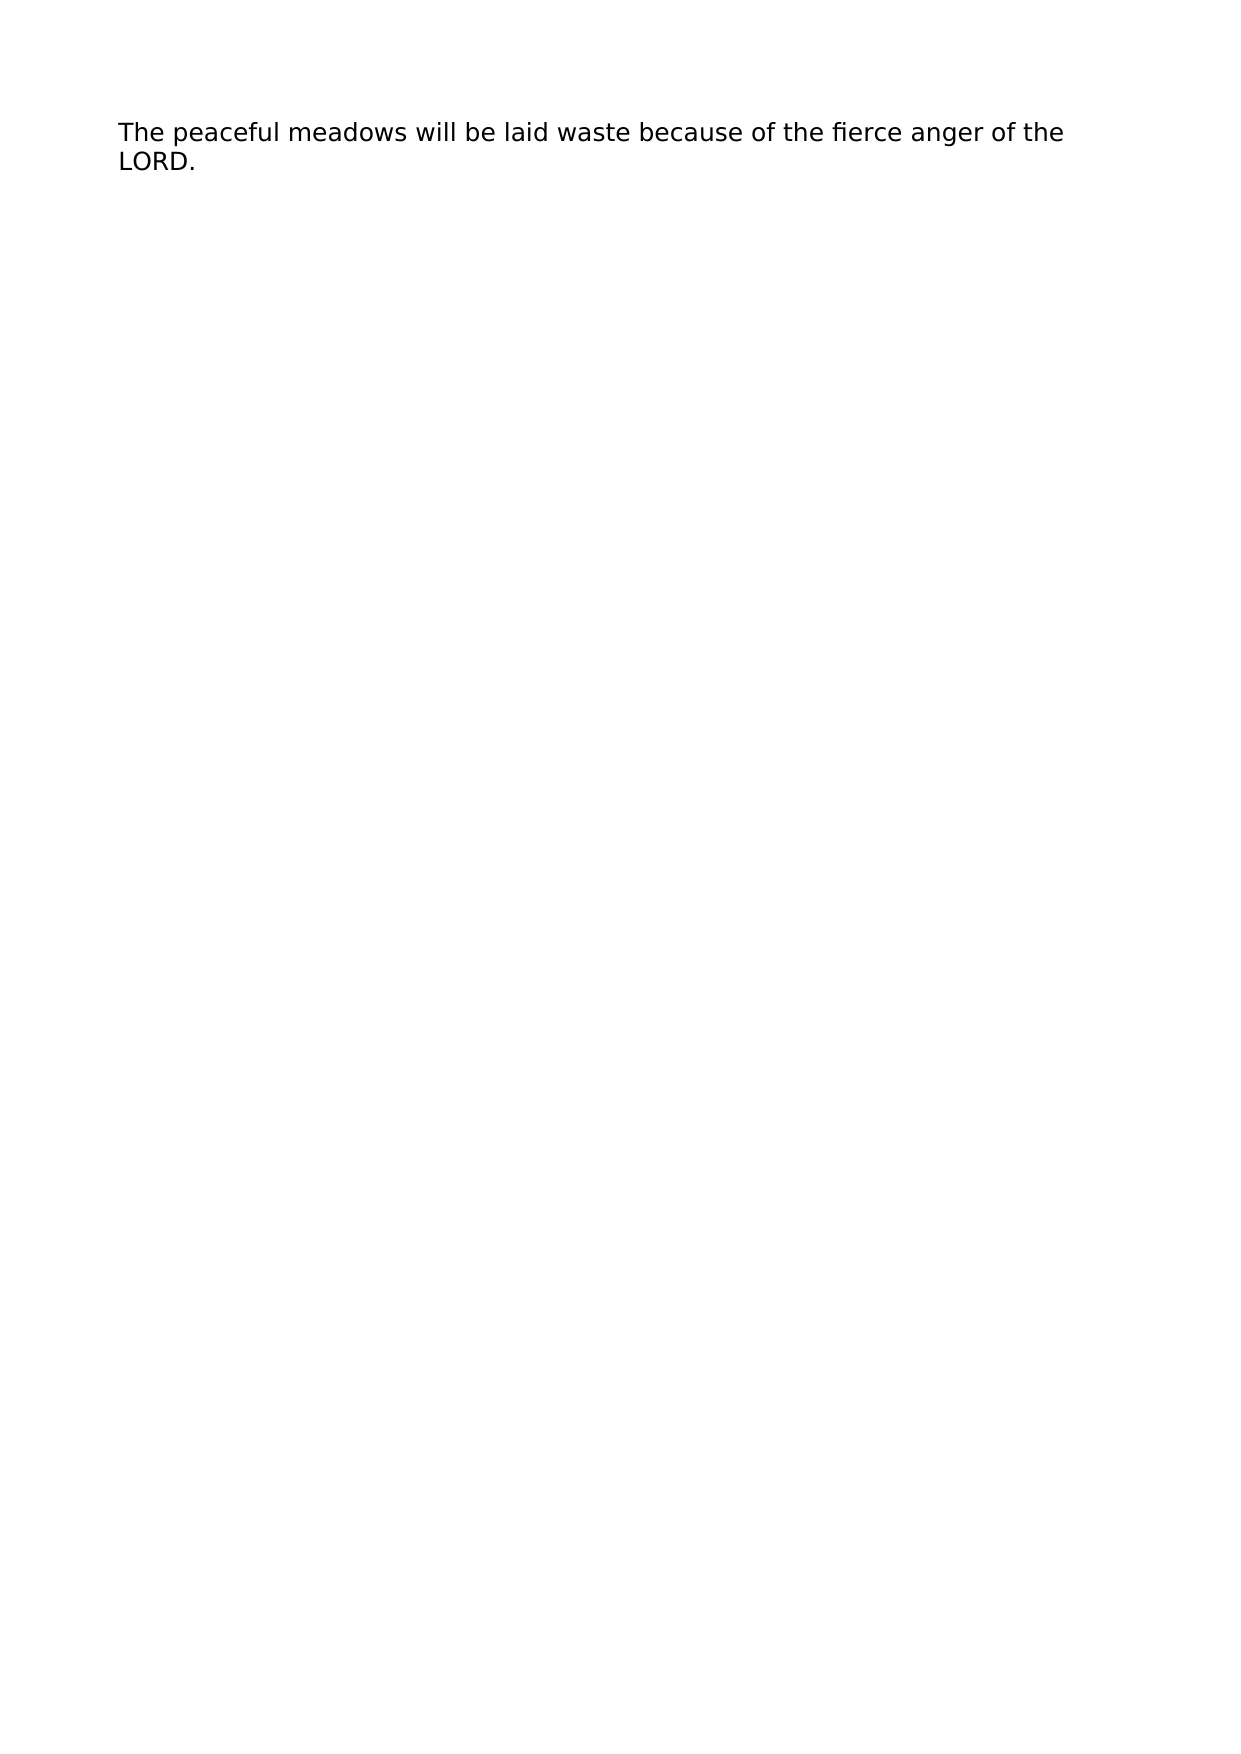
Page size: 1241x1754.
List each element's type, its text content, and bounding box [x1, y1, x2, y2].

text The peaceful meadows will be laid waste because of the fierce anger of the LORD. [118, 118, 1122, 176]
